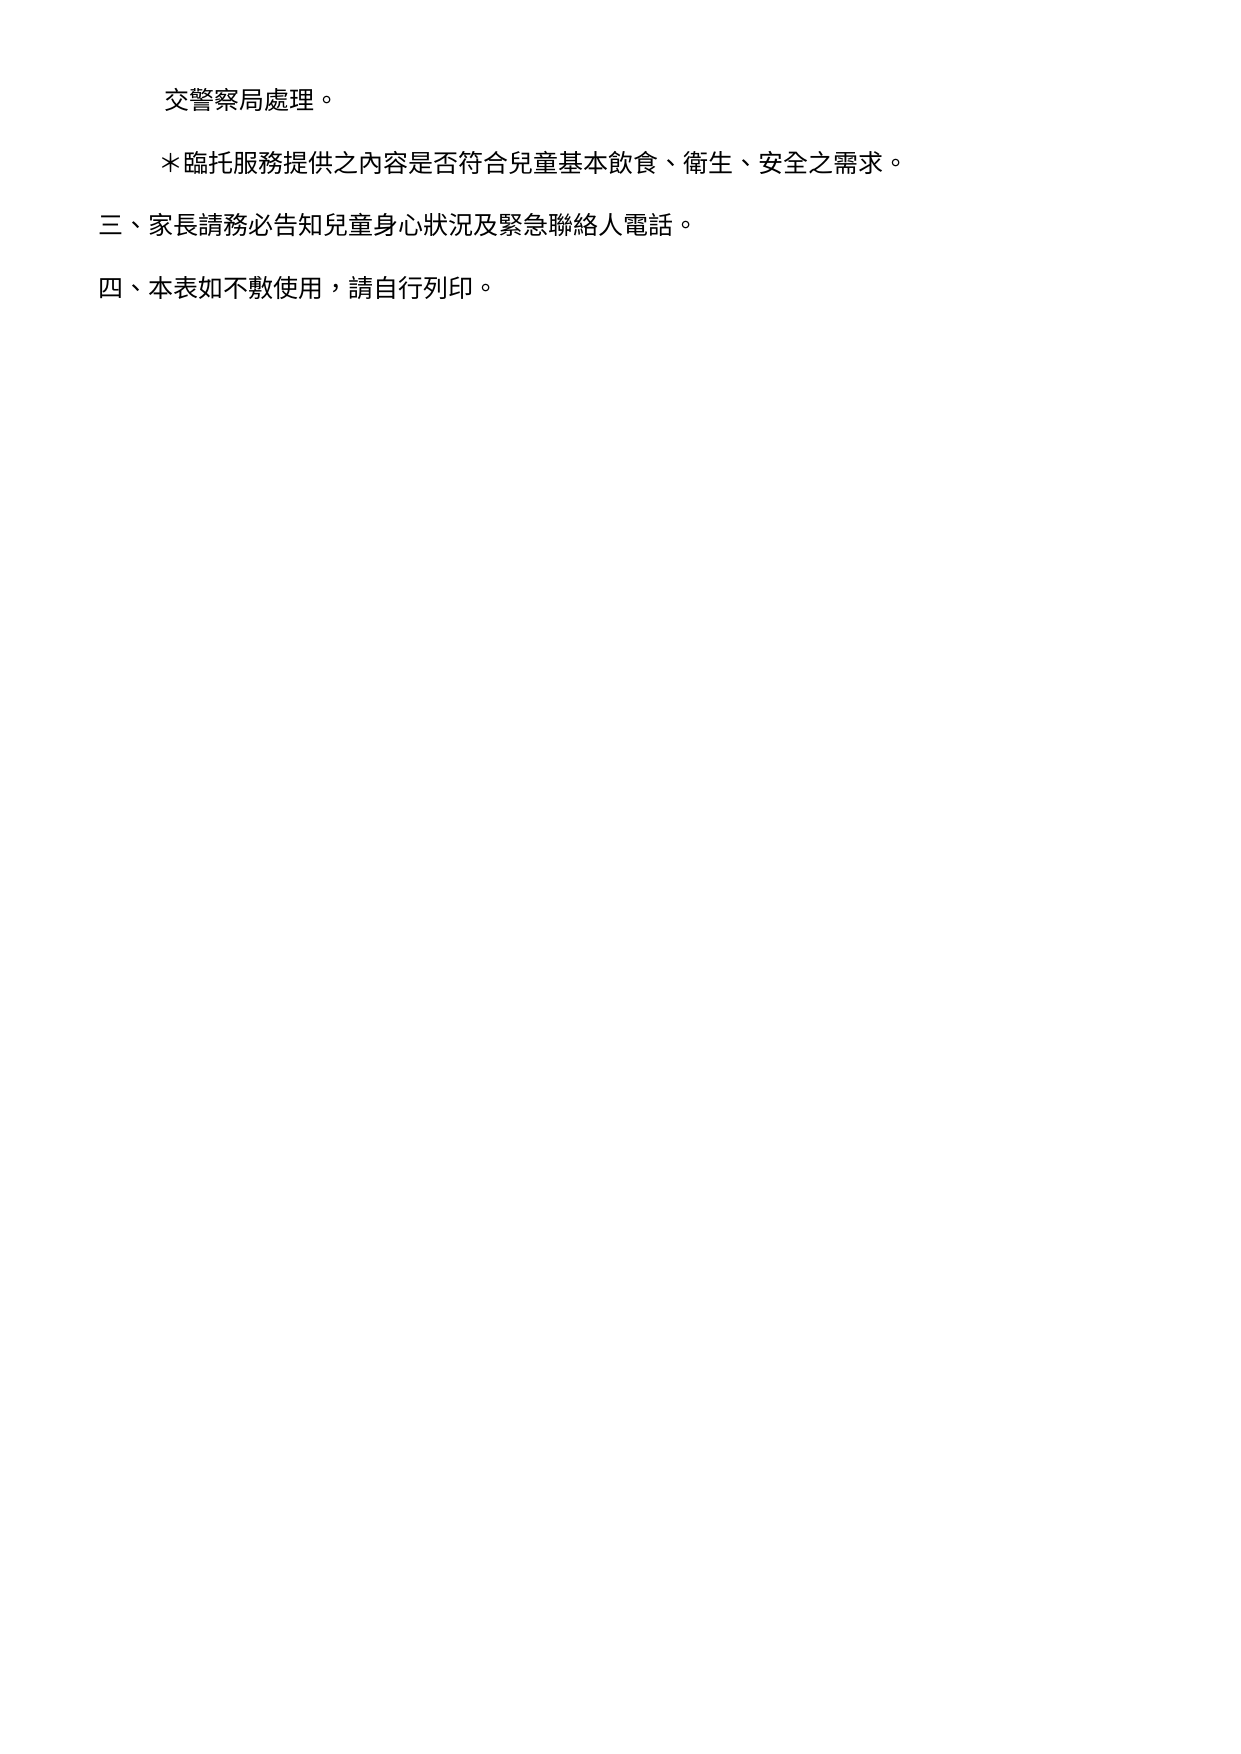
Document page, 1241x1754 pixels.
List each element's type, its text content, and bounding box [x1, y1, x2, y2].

text 三、家長請務必告知兒童身心狀況及緊急聯絡人電話。 [99, 182, 1132, 244]
text ＊臨托服務提供之內容是否符合兒童基本飲食、衛生、安全之需求。 [99, 119, 1132, 182]
text 四、本表如不敷使用，請自行列印。 [99, 244, 1132, 307]
text 交警察局處理。 [87, 57, 1132, 119]
